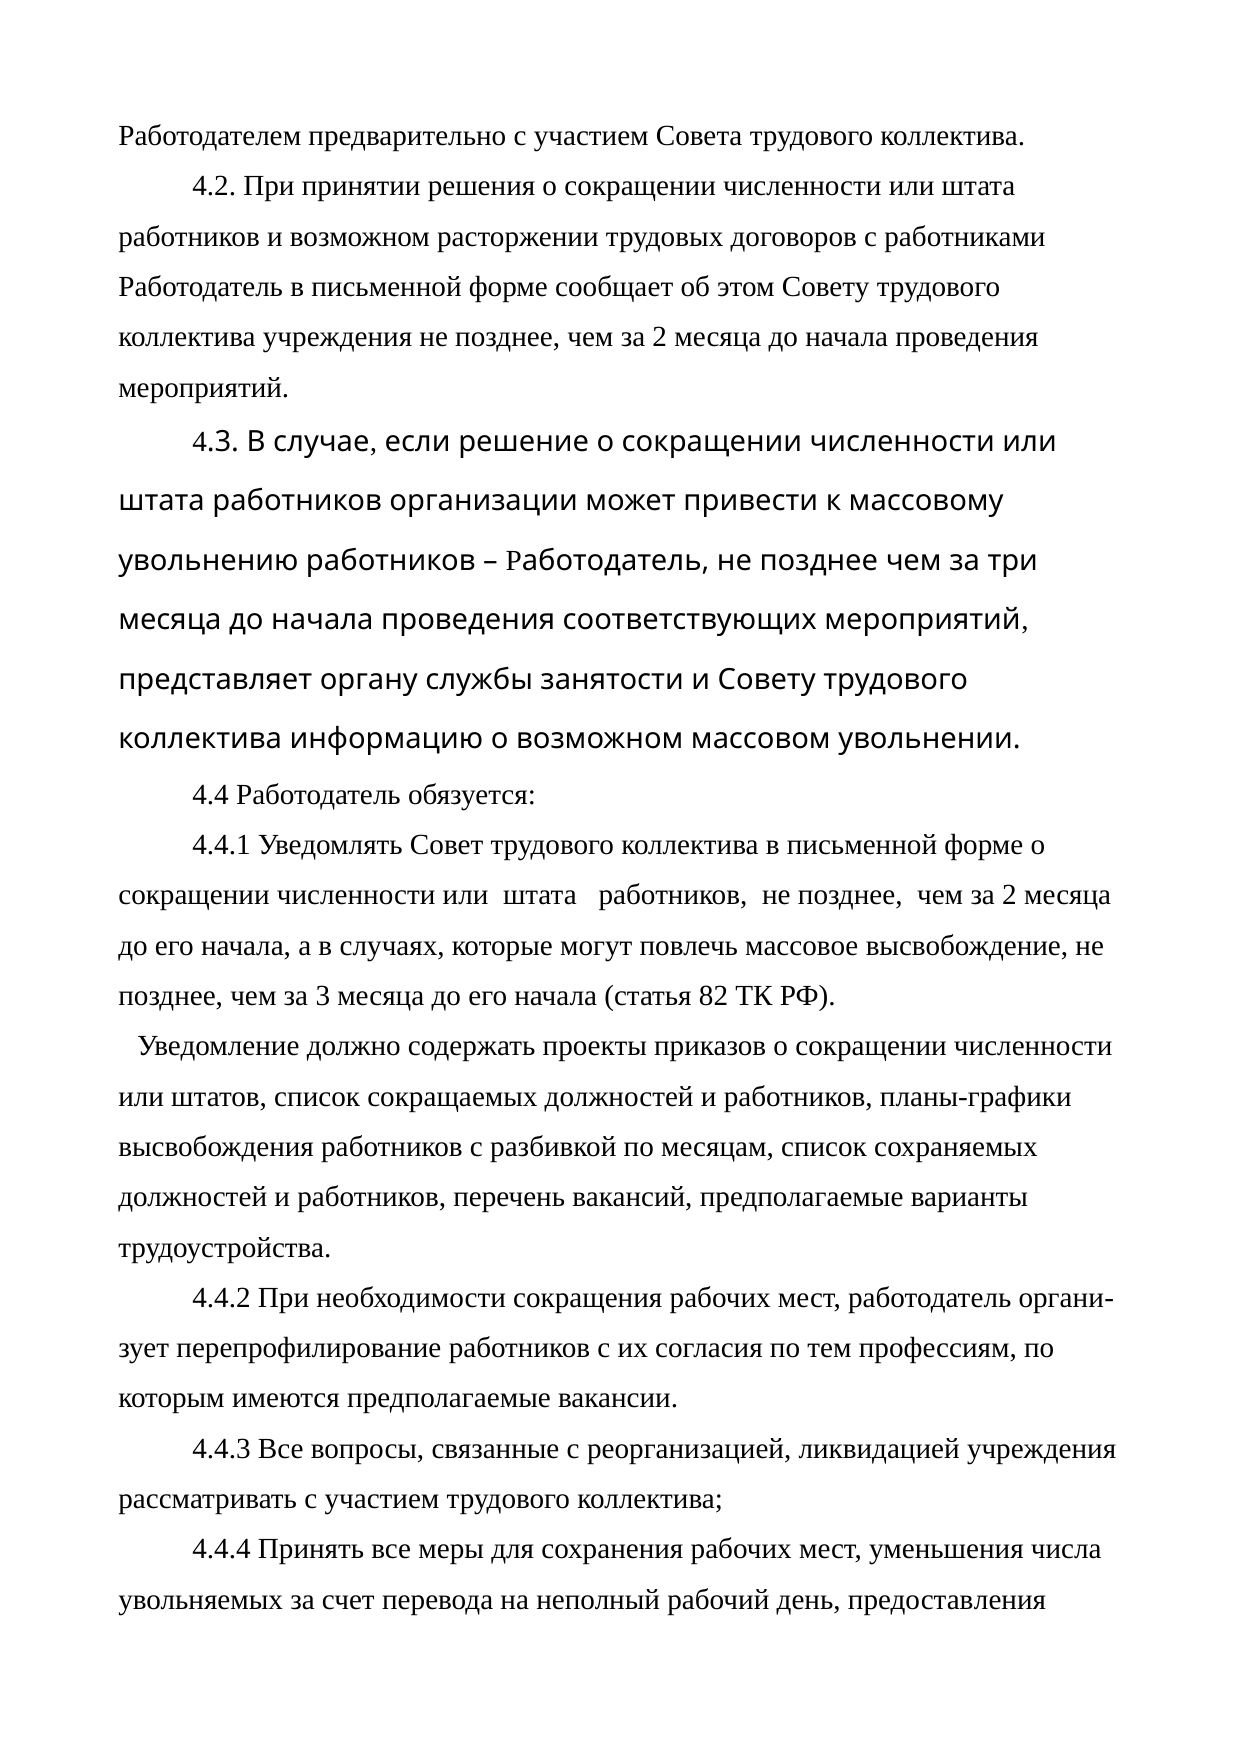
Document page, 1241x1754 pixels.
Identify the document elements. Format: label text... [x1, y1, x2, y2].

text Уведомление должно содержать проекты приказов о сокращении численности или штатов, список сокращаемых должностей и работников, планы-графики высвобождения работников с разбивкой по месяцам, список сохраняемых должностей и работников, перечень вакансий, предполагаемые варианты трудоустройства. [118, 1028, 1122, 1263]
text 4.4 Работодатель обязуется: [118, 777, 1122, 810]
text 4.4.2 При необходимости сокращения рабочих мест, работодатель органи­зует перепрофилирование работников с их согласия по тем профессиям, по которым имеются предполагаемые вакансии. [118, 1280, 1122, 1414]
text 4.4.3 Все вопросы, связанные с реорганизацией, ликвидацией учреждения рассматривать с участием трудового коллектива; [118, 1431, 1122, 1515]
text Работодателем предварительно с участием Совета трудового коллектива. [118, 118, 1122, 152]
text 4.4.4 Принять все меры для сохранения рабочих мест, уменьшения числа увольняемых за счет перевода на неполный рабочий день, предостав­ления [118, 1532, 1122, 1615]
text 4.3. В случае, если решение о сокращении численности или штата работников организации может привести к массовому увольнению работников – Работодатель, не позднее чем за три месяца до начала проведения соответствующих мероприятий, представляет органу службы занятости и Совету трудового коллектива информацию о возможном массовом увольнении. [118, 420, 1122, 757]
text 4.4.1 Уведомлять Совет трудового коллектива в письменной форме о сокращении численности или штата работников, не позднее, чем за 2 месяца до его начала, а в случаях, которые могут повлечь массовое высвобождение, не позднее, чем за 3 месяца до его начала (статья 82 ТК РФ). [118, 827, 1122, 1012]
text 4.2. При принятии решения о сокращении численности или штата работников и возможном расторжении трудовых договоров с работниками Работодатель в письменной форме сообщает об этом Совету трудового коллектива учреждения не позднее, чем за 2 месяца до начала проведения мероприятий. [118, 168, 1122, 403]
